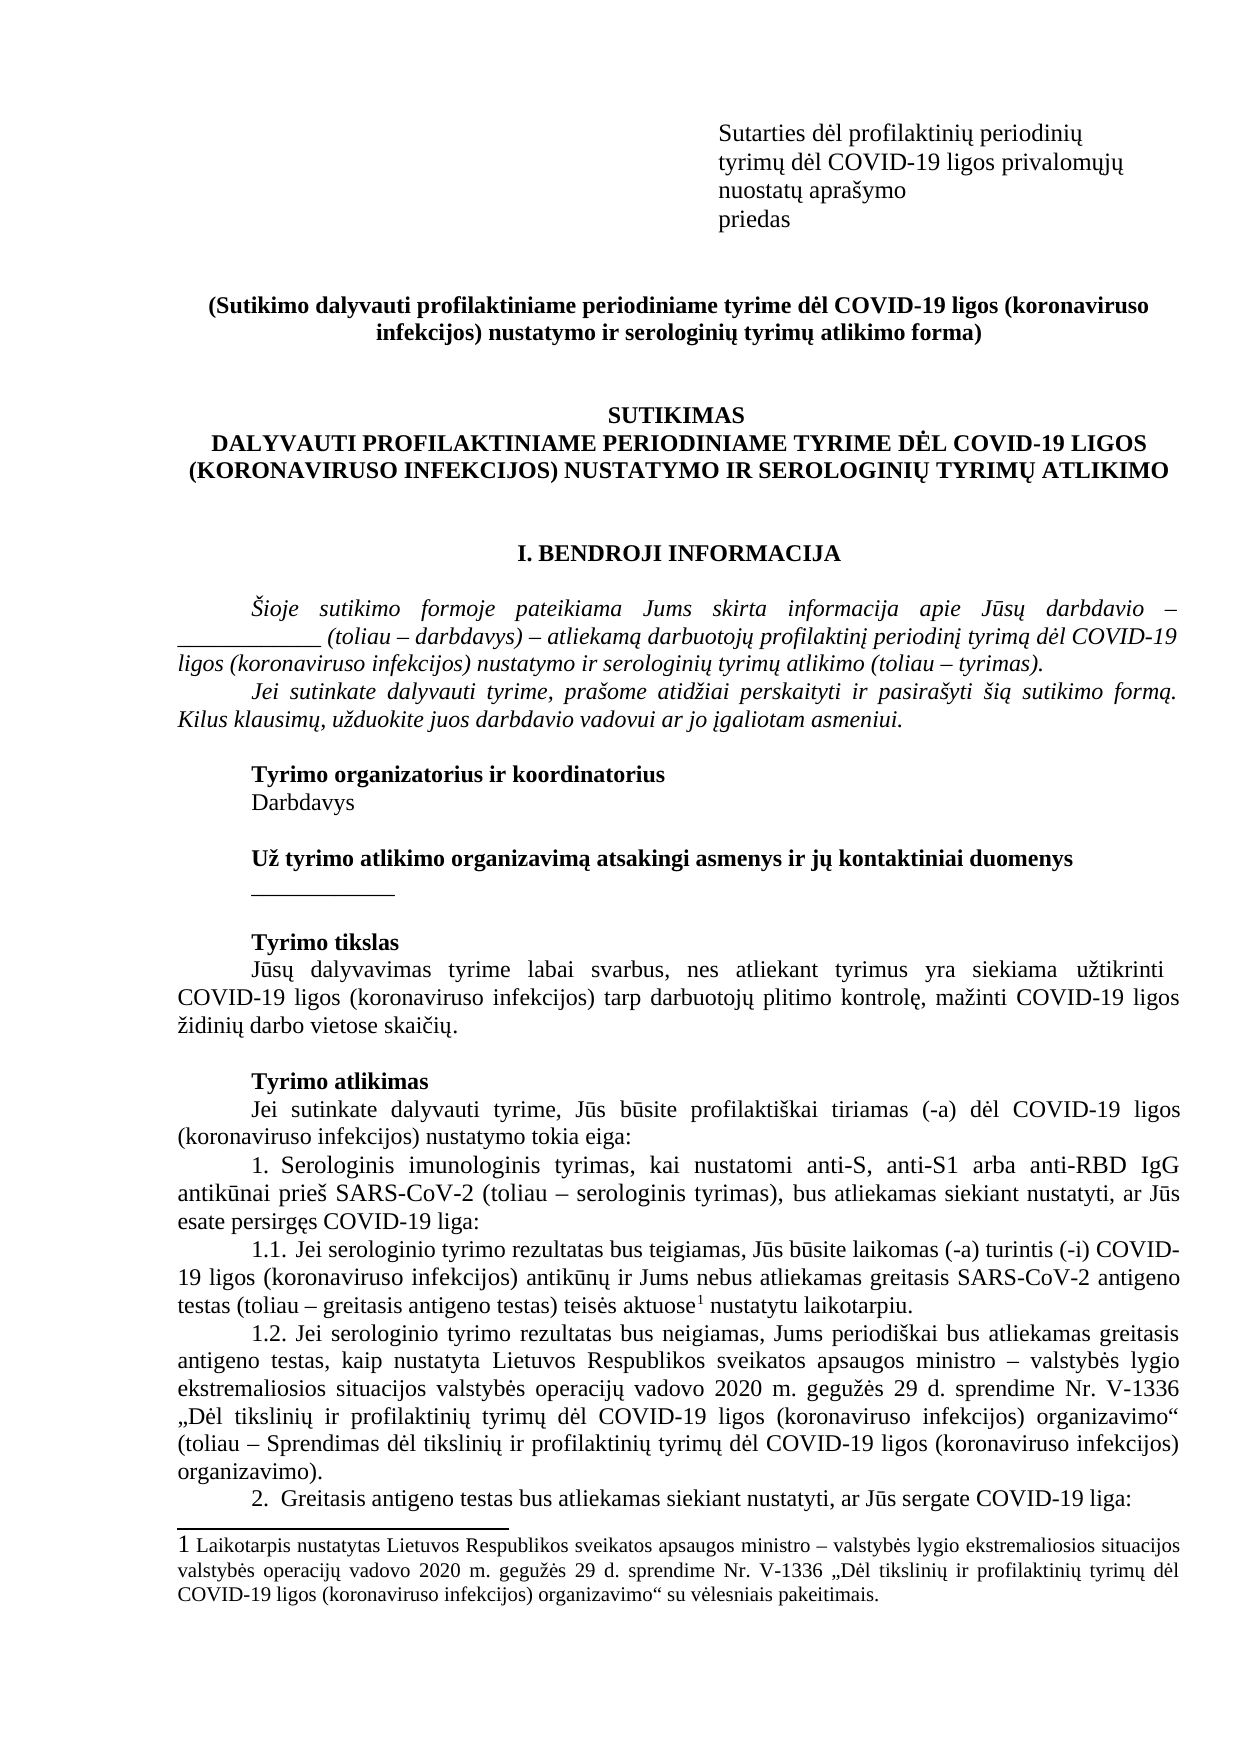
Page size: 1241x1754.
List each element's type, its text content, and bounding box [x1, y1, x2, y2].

text Jei sutinkate dalyvauti tyrime, prašome atidžiai perskaityti ir pasirašyti šią sutikimo formą. Kilus klausimų, užduokite juos darbdavio vadovui ar jo įgaliotam asmeniui. [177, 677, 1181, 732]
text tyrimų dėl COVID-19 ligos privalomųjų [718, 147, 1131, 176]
text 1.1. Jei serologinio tyrimo rezultatas bus teigiamas, Jūs būsite laikomas (-a) turintis (-i) COVID-19 ligos (koronaviruso infekcijos) antikūnų ir Jums nebus atliekamas greitasis SARS-CoV-2 antigeno testas (toliau – greitasis antigeno testas) teisės aktuose nustatytu laikotarpiu. [177, 1235, 1181, 1319]
text Darbdavys [177, 787, 1181, 815]
text Šioje sutikimo formoje pateikiama Jums skirta informacija apie Jūsų darbdavio – ____________ (toliau – darbdavys) – atliekamą darbuotojų profilaktinį periodinį tyrimą dėl COVID-19 ligos (koronaviruso infekcijos) nustatymo ir serologinių tyrimų atlikimo (toliau – tyrimas). [177, 594, 1181, 677]
text Laikotarpis nustatytas Lietuvos Respublikos sveikatos apsaugos ministro – valstybės lygio ekstremaliosios situacijos valstybės operacijų vadovo 2020 m. gegužės 29 d. sprendime Nr. V-1336 „Dėl tikslinių ir profilaktinių tyrimų dėl COVID-19 ligos (koronaviruso infekcijos) organizavimo“ su vėlesniais pakeitimais. [177, 1529, 1181, 1606]
text Tyrimo organizatorius ir koordinatorius [177, 760, 1181, 787]
text SUTIKIMAS [177, 401, 1181, 429]
text I. BENDROJI INFORMACIJA [177, 539, 1181, 567]
text Už tyrimo atlikimo organizavimą atsakingi asmenys ir jų kontaktiniai duomenys [177, 844, 1181, 871]
text (Sutikimo dalyvauti profilaktiniame periodiniame tyrime dėl COVID-19 ligos (koronaviruso infekcijos) nustatymo ir serologinių tyrimų atlikimo forma) [177, 291, 1181, 346]
text Tyrimo tikslas [177, 928, 1181, 955]
text DALYVAUTI PROFILAKTINIAME PERIODINIAME TYRIME DĖL COVID-19 LIGOS (KORONAVIRUSO INFEKCIJOS) NUSTATYMO IR SEROLOGINIŲ TYRIMŲ ATLIKIMO [177, 429, 1181, 484]
text ____________ [177, 871, 1181, 899]
text Jei sutinkate dalyvauti tyrime, Jūs būsite profilaktiškai tiriamas (-a) dėl COVID-19 ligos (koronaviruso infekcijos) nustatymo tokia eiga: [177, 1094, 1181, 1150]
text Sutarties dėl profilaktinių periodinių [718, 118, 1131, 147]
text nuostatų aprašymo [718, 176, 1131, 204]
text Jūsų dalyvavimas tyrime labai svarbus, nes atliekant tyrimus yra siekiama užtikrinti COVID-19 ligos (koronaviruso infekcijos) tarp darbuotojų plitimo kontrolę, mažinti COVID-19 ligos židinių darbo vietose skaičių. [177, 955, 1181, 1038]
text 1.2. Jei serologinio tyrimo rezultatas bus neigiamas, Jums periodiškai bus atliekamas greitasis antigeno testas, kaip nustatyta Lietuvos Respublikos sveikatos apsaugos ministro – valstybės lygio ekstremaliosios situacijos valstybės operacijų vadovo 2020 m. gegužės 29 d. sprendime Nr. V-1336 „Dėl tikslinių ir profilaktinių tyrimų dėl COVID-19 ligos (koronaviruso infekcijos) organizavimo“ (toliau – Sprendimas dėl tikslinių ir profilaktinių tyrimų dėl COVID-19 ligos (koronaviruso infekcijos) organizavimo). [177, 1319, 1181, 1484]
text 1. Serologinis imunologinis tyrimas, kai nustatomi anti-S, anti-S1 arba anti-RBD IgG antikūnai prieš SARS-CoV-2 (toliau – serologinis tyrimas), bus atliekamas siekiant nustatyti, ar Jūs esate persirgęs COVID-19 liga: [177, 1150, 1181, 1235]
text 2. Greitasis antigeno testas bus atliekamas siekiant nustatyti, ar Jūs sergate COVID-19 liga: [177, 1484, 1181, 1512]
text Tyrimo atlikimas [177, 1067, 1181, 1094]
text priedas [718, 204, 1131, 233]
